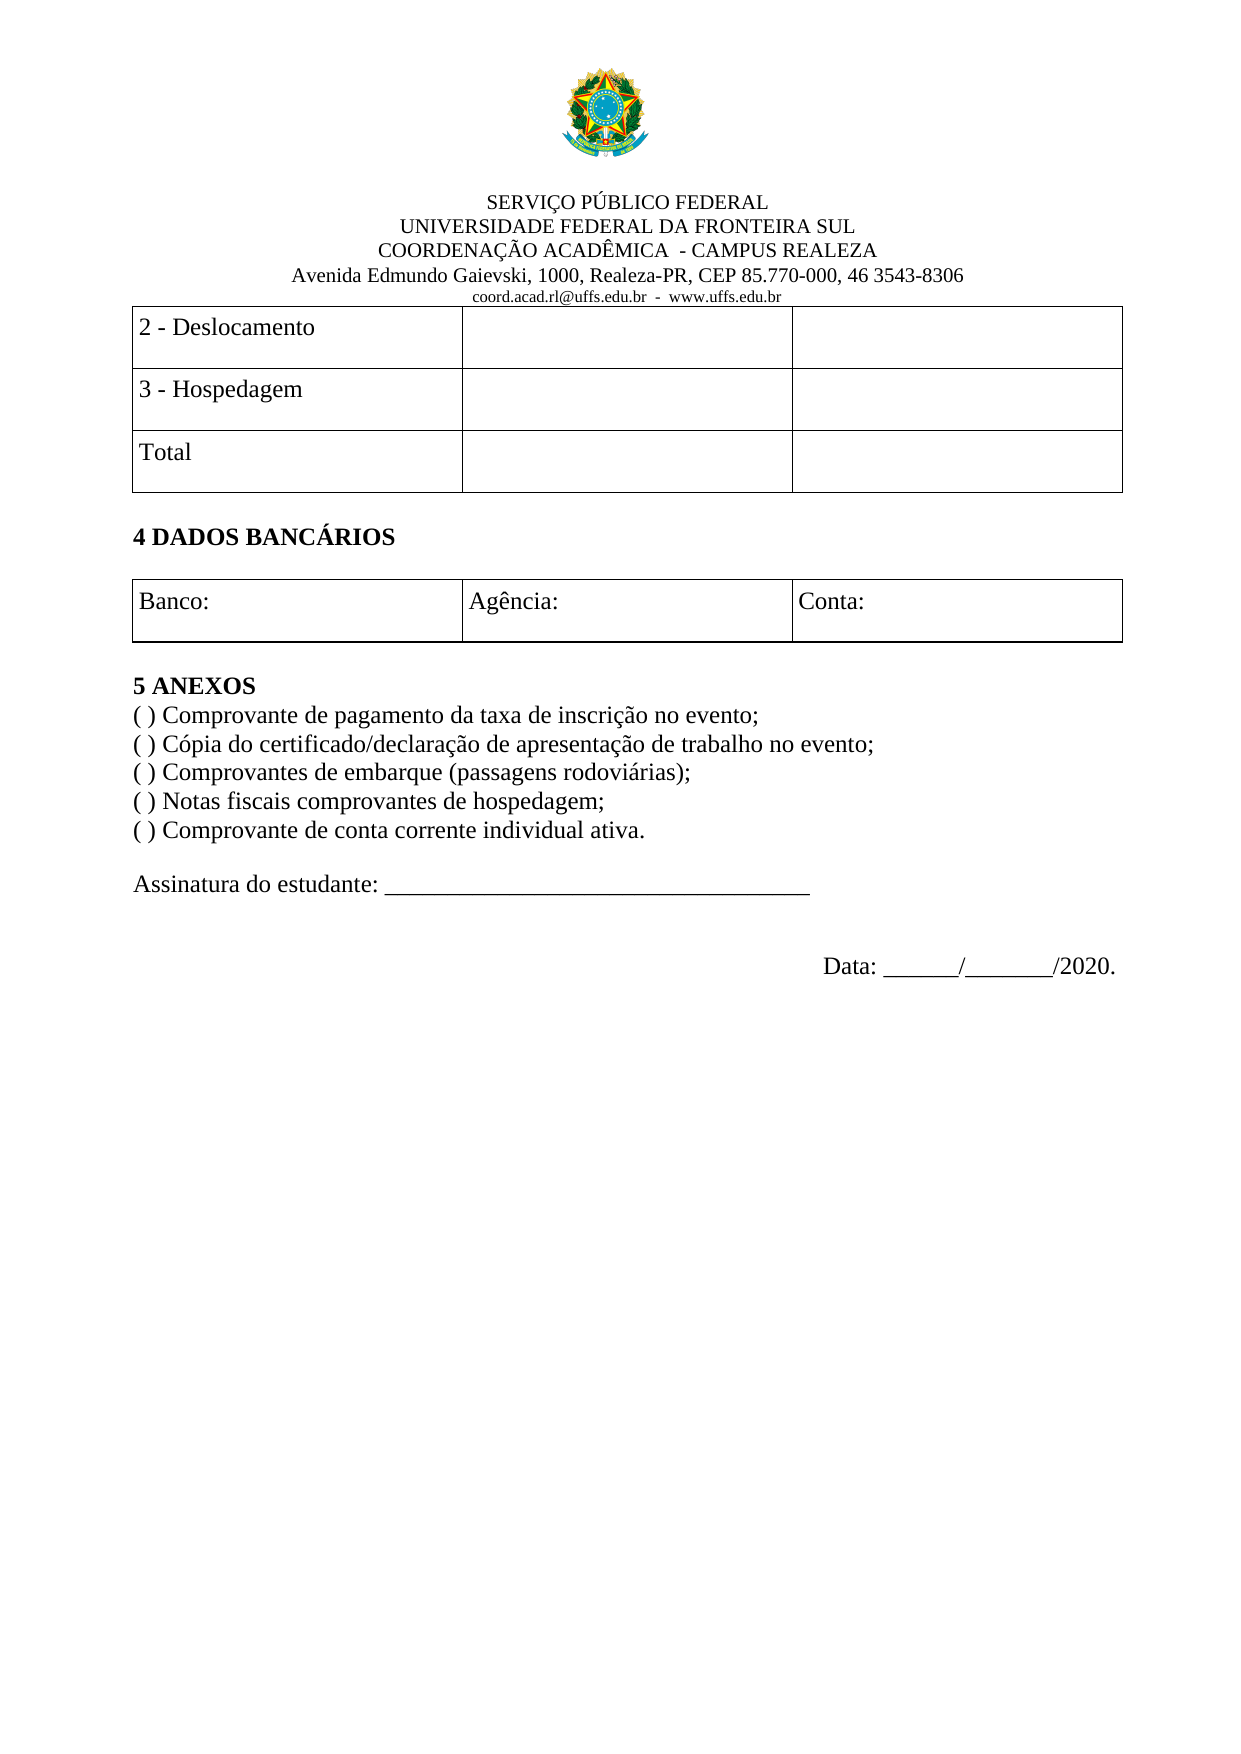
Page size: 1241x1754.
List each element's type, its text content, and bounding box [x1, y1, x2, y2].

text 4 DADOS BANCÁRIOS [133, 522, 1122, 551]
text ( ) Notas fiscais comprovantes de hospedagem; [133, 786, 1122, 815]
picture [562, 68, 649, 157]
table_cell [793, 431, 1122, 492]
table_header Agência: [463, 580, 792, 641]
table_cell [463, 431, 792, 492]
table_cell 2 - Deslocamento [133, 307, 462, 368]
text Data: ______/_______/2020. [133, 951, 1122, 980]
table_header Conta: [793, 580, 1122, 641]
table_header Banco: [133, 580, 462, 641]
table_cell [463, 369, 792, 430]
text ( ) Cópia do certificado/declaração de apresentação de trabalho no evento; [133, 729, 1122, 757]
text ( ) Comprovante de pagamento da taxa de inscrição no evento; [133, 700, 1122, 729]
text ( ) Comprovante de conta corrente individual ativa. [133, 815, 1122, 844]
table_cell Total [133, 431, 462, 492]
table_cell 3 - Hospedagem [133, 369, 462, 430]
text 5 ANEXOS [133, 671, 1122, 700]
text ( ) Comprovantes de embarque (passagens rodoviárias); [133, 757, 1122, 786]
table_cell [793, 307, 1122, 368]
subtitle Assinatura do estudante: __________________________________ [133, 869, 1122, 897]
table_cell [793, 369, 1122, 430]
table_cell [463, 307, 792, 368]
